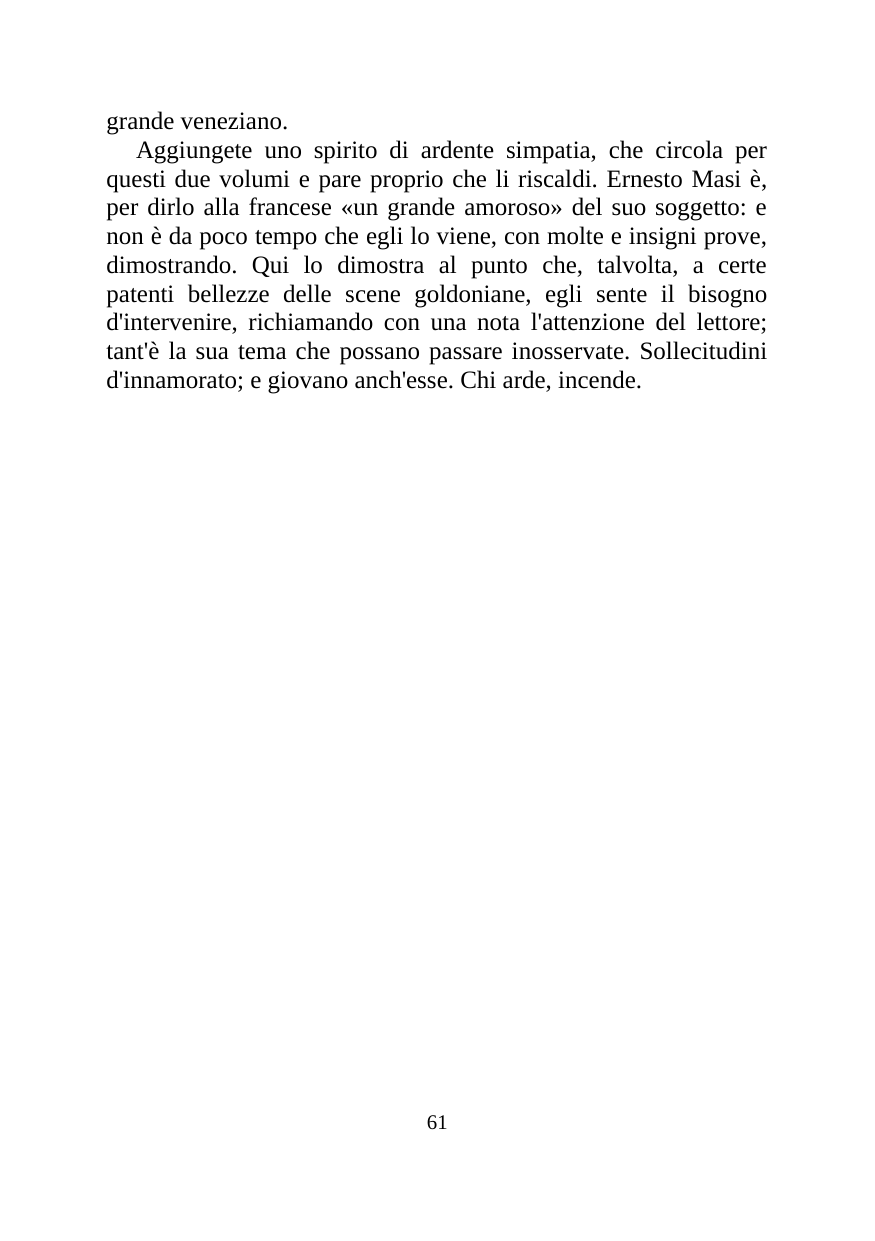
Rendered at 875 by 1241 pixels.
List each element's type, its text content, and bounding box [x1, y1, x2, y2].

text Aggiungete uno spirito di ardente simpatia, che circola per questi due volumi e pare proprio che li riscaldi. Ernesto Masi è, per dirlo alla francese «un grande amoroso» del suo soggetto: e non è da poco tempo che egli lo viene, con molte e insigni prove, dimostrando. Qui lo dimostra al punto che, talvolta, a certe patenti bellezze delle scene goldoniane, egli sente il bisogno d'intervenire, richiamando con una nota l'attenzione del lettore; tant'è la sua tema che possano passare inosservate. Sollecitudini d'innamorato; e giovano anch'esse. Chi arde, incende. [106, 135, 768, 394]
text grande veneziano. [106, 106, 768, 135]
